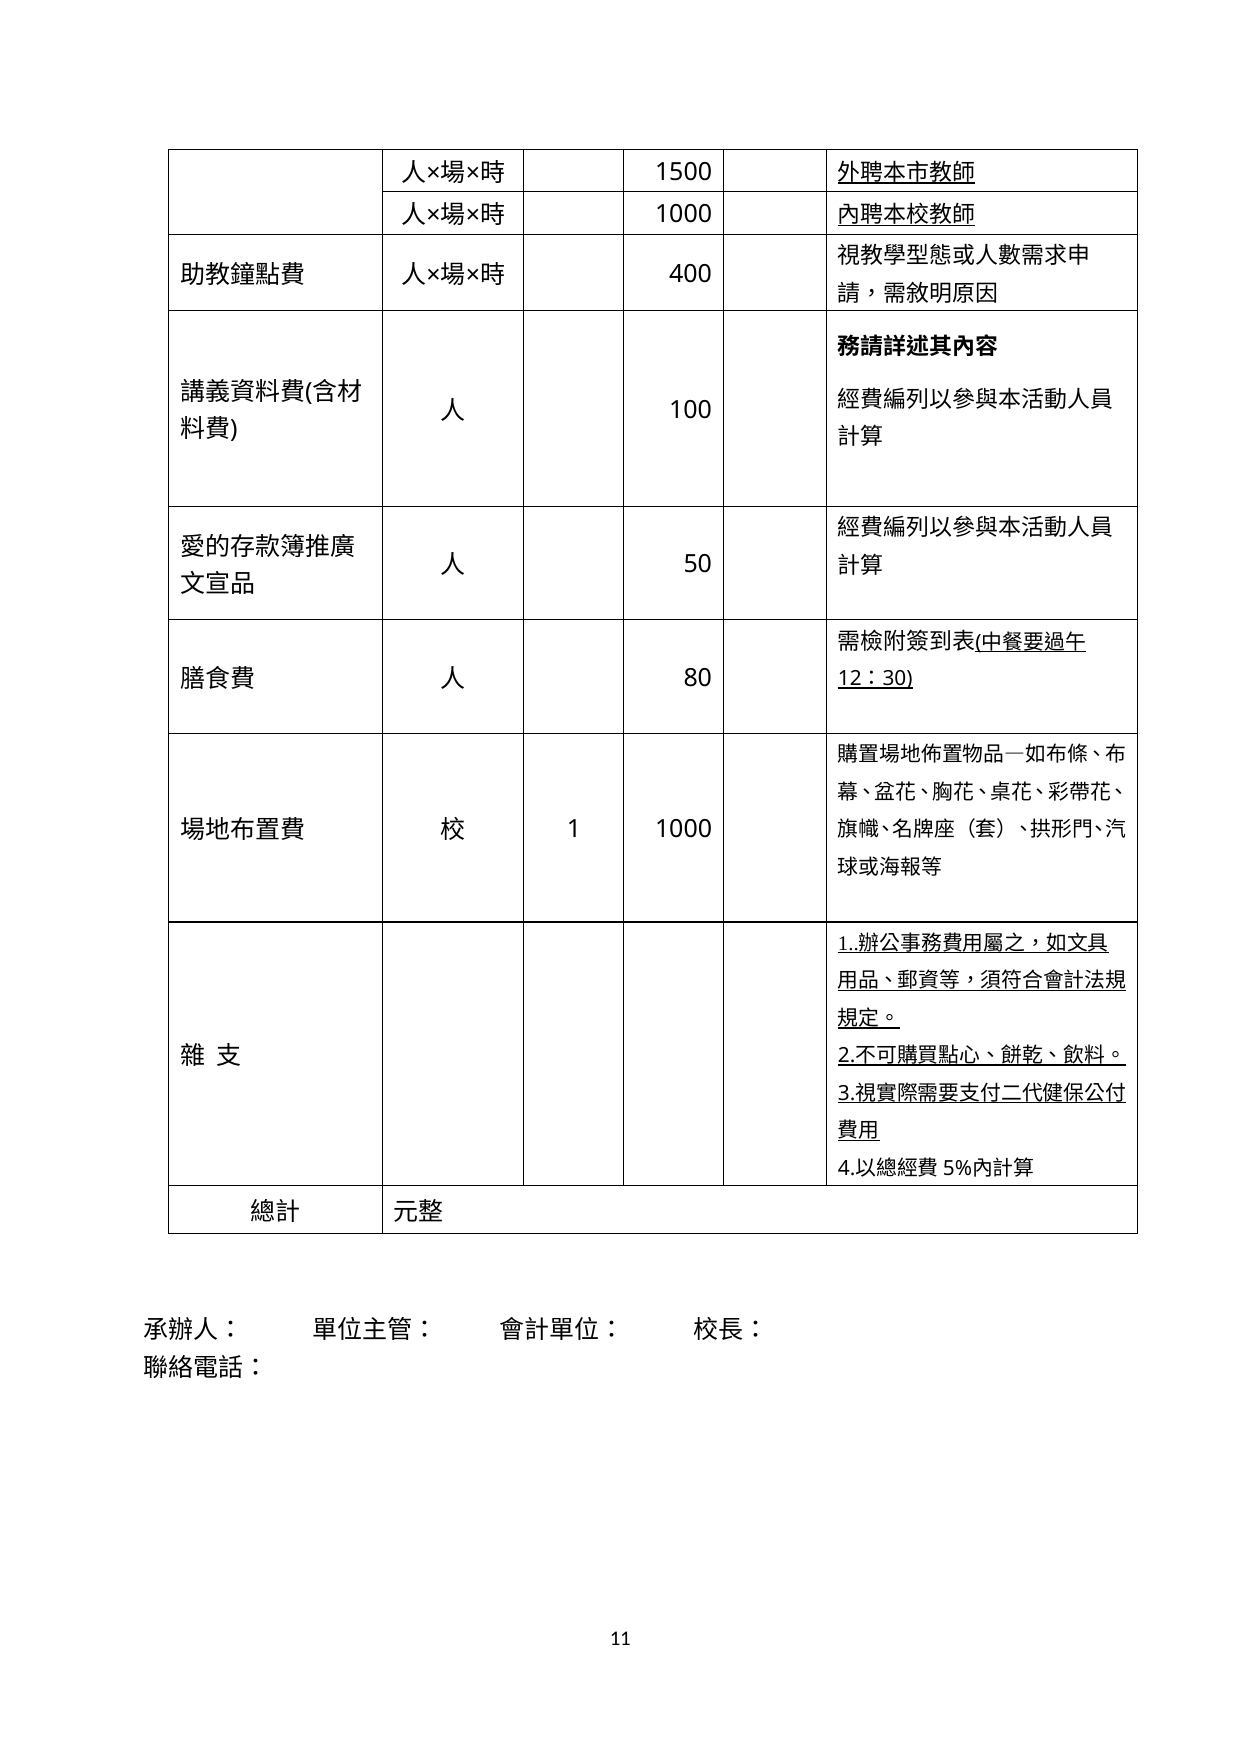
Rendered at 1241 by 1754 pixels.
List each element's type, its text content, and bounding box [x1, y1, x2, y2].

table_cell [524, 150, 623, 191]
table_cell [524, 192, 623, 234]
table_cell 購置場地佈置物品—如布條、布幕、盆花、胸花、桌花、彩帶花、旗幟、名牌座（套）、拱形門、汽球或海報等 [827, 734, 1137, 921]
table_cell 100 [624, 311, 723, 506]
table_cell [724, 620, 826, 733]
table_cell 人 [383, 311, 523, 506]
table_cell 1500 [624, 150, 723, 191]
table_cell 人 [383, 507, 523, 619]
table_cell 總計 [169, 1186, 382, 1233]
table_cell [383, 923, 523, 1185]
table_cell [724, 311, 826, 506]
table_cell 經費編列以參與本活動人員計算 [827, 507, 1137, 619]
table_cell [724, 235, 826, 310]
table_cell [524, 235, 623, 310]
table_cell 外聘本市教師 [827, 150, 1137, 191]
table_cell [724, 734, 826, 921]
table_cell 需檢附簽到表(中餐要過午12：30) [827, 620, 1137, 733]
table_cell 1 [524, 734, 623, 921]
table_cell [624, 923, 723, 1185]
table_cell 愛的存款簿推廣文宣品 [169, 507, 382, 619]
table_cell 膳食費 [169, 620, 382, 733]
table_cell [724, 507, 826, 619]
table_cell 80 [624, 620, 723, 733]
table_cell 視教學型態或人數需求申請，需敘明原因 [827, 235, 1137, 310]
table_cell [724, 923, 826, 1185]
table_cell [524, 620, 623, 733]
table_cell 400 [624, 235, 723, 310]
table_cell 人 [383, 620, 523, 733]
table_cell [524, 311, 623, 506]
table_cell 講義資料費(含材料費) [169, 311, 382, 506]
table_cell 50 [624, 507, 723, 619]
table_cell 人×場×時 [383, 192, 523, 234]
text 聯絡電話： [118, 1346, 1122, 1384]
text 承辦人： 單位主管： 會計單位： 校長： [118, 1309, 1122, 1346]
table_cell 元整 [383, 1186, 1137, 1233]
table_cell 1..辦公事務費用屬之，如文具用品、郵資等，須符合會計法規規定。 2.不可購買點心、餅乾、飲料。 3.視實際需要支付二代健保公付費用 4.以總經費5%內計算 [827, 923, 1137, 1185]
table_cell 助教鐘點費 [169, 235, 382, 310]
table_cell 校 [383, 734, 523, 921]
table_cell 人×場×時 [383, 235, 523, 310]
table_cell 1000 [624, 734, 723, 921]
table_cell 務請詳述其內容 經費編列以參與本活動人員計算 [827, 311, 1137, 506]
table_cell [524, 923, 623, 1185]
table_cell [169, 150, 382, 234]
table_cell 場地布置費 [169, 734, 382, 921]
table_cell [524, 507, 623, 619]
table_cell 人×場×時 [383, 150, 523, 191]
table_cell 雜 支 [169, 923, 382, 1185]
table_cell [724, 150, 826, 191]
table_cell 1000 [624, 192, 723, 234]
table_cell 內聘本校教師 [827, 192, 1137, 234]
table_cell [724, 192, 826, 234]
